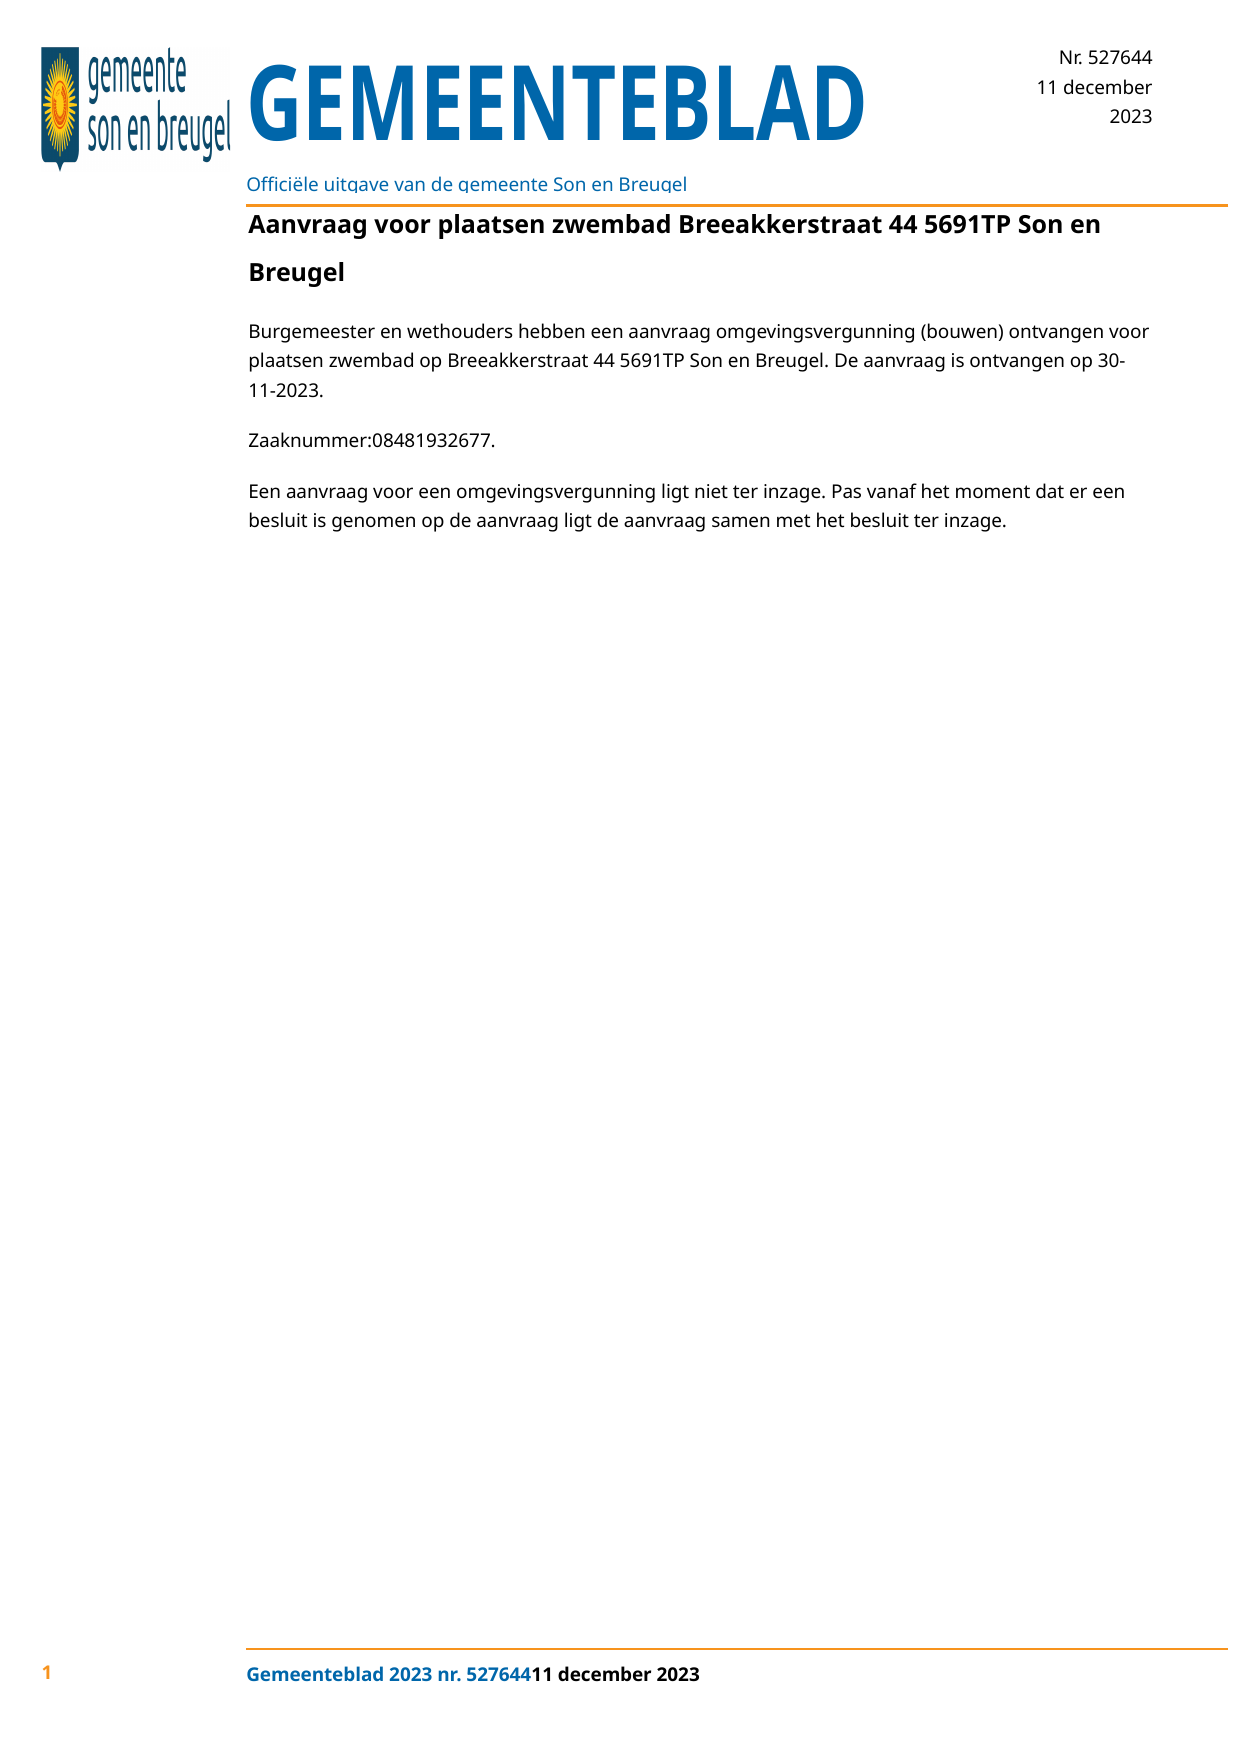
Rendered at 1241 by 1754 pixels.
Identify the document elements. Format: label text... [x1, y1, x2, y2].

text Een aanvraag voor een omgevingsvergunning ligt niet ter inzage. Pas vanaf het moment dat er een besluit is genomen op de aanvraag ligt de aanvraag samen met het besluit ter inzage. [248, 478, 1152, 533]
text Zaaknummer:08481932677. [248, 427, 1152, 453]
text Aanvraag voor plaatsen zwembad Breeakkerstraat 44 5691TP Son en Breugel [248, 207, 1152, 288]
text Burgemeester en wethouders hebben een aanvraag omgevingsvergunning (bouwen) ontvangen voor plaatsen zwembad op Breeakkerstraat 44 5691TP Son en Breugel. De aanvraag is ontvangen op 30-11-2023. [248, 318, 1152, 403]
picture [41, 47, 231, 172]
